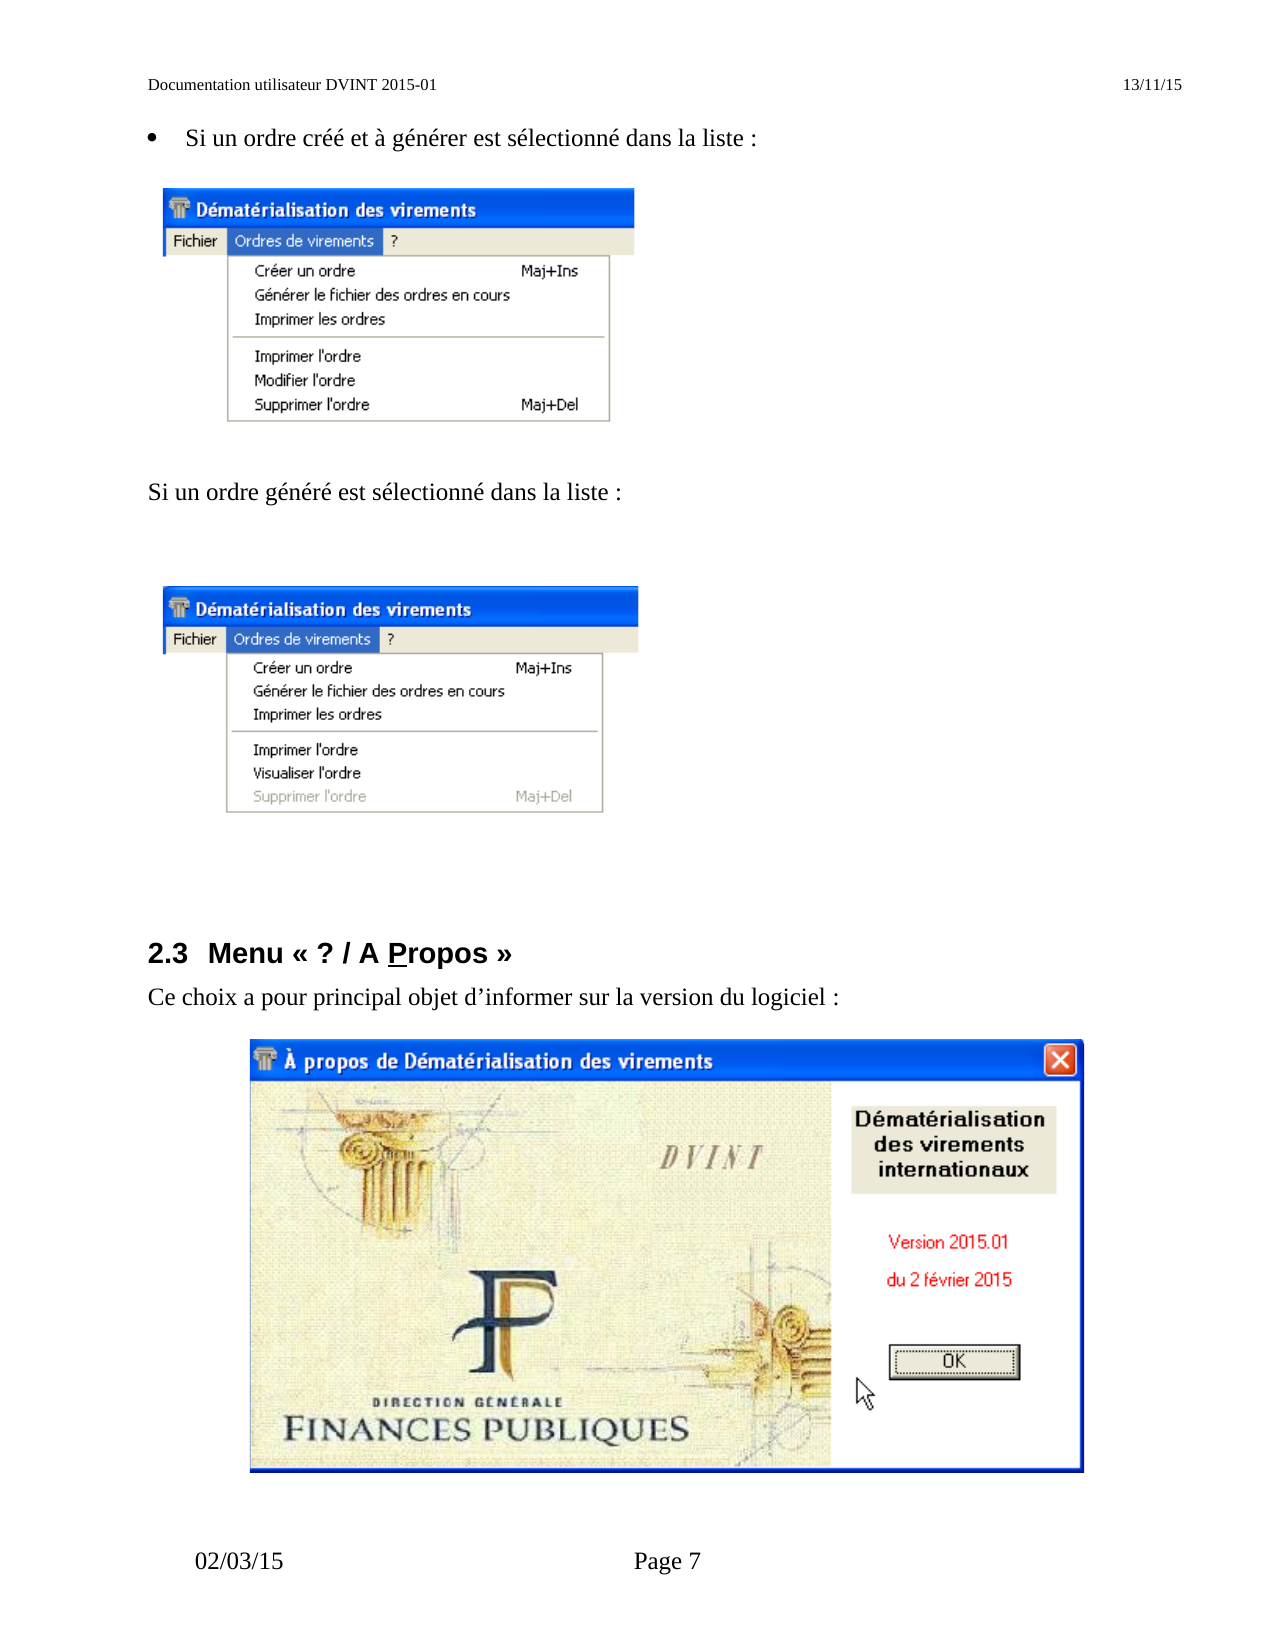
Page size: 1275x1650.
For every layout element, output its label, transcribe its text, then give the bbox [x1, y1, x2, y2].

picture [162, 188, 676, 441]
text Si un ordre généré est sélectionné dans la liste : [148, 477, 1186, 506]
picture [162, 586, 668, 834]
list Si un ordre créé et à générer est sélectionné dans la liste : [148, 123, 1186, 152]
text Ce choix a pour principal objet d’informer sur la version du logiciel : [148, 982, 1186, 1011]
picture [249, 1039, 1085, 1473]
subtitle Menu « ? / A Propos » [148, 936, 1186, 969]
